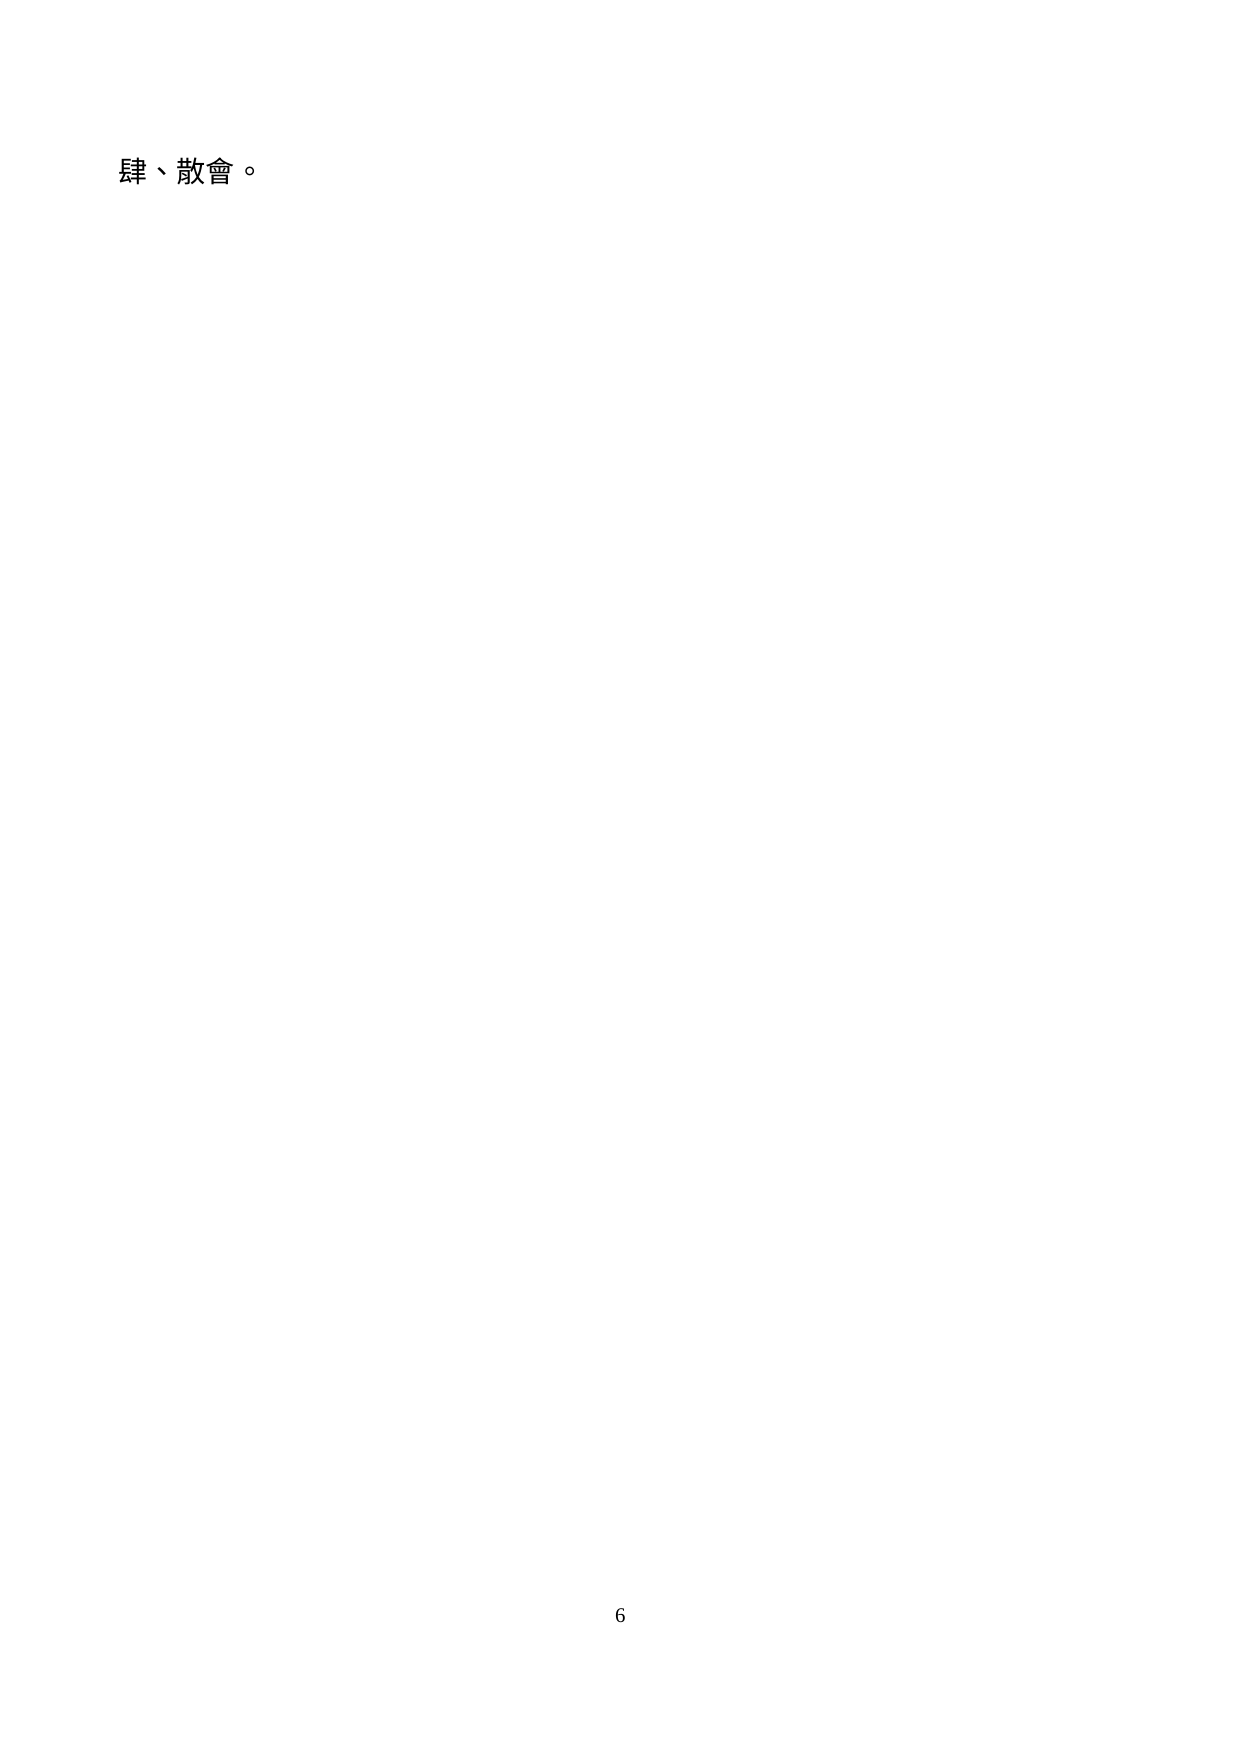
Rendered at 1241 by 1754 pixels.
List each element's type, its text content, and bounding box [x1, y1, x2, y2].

text 肆、散會。 [118, 132, 1122, 207]
